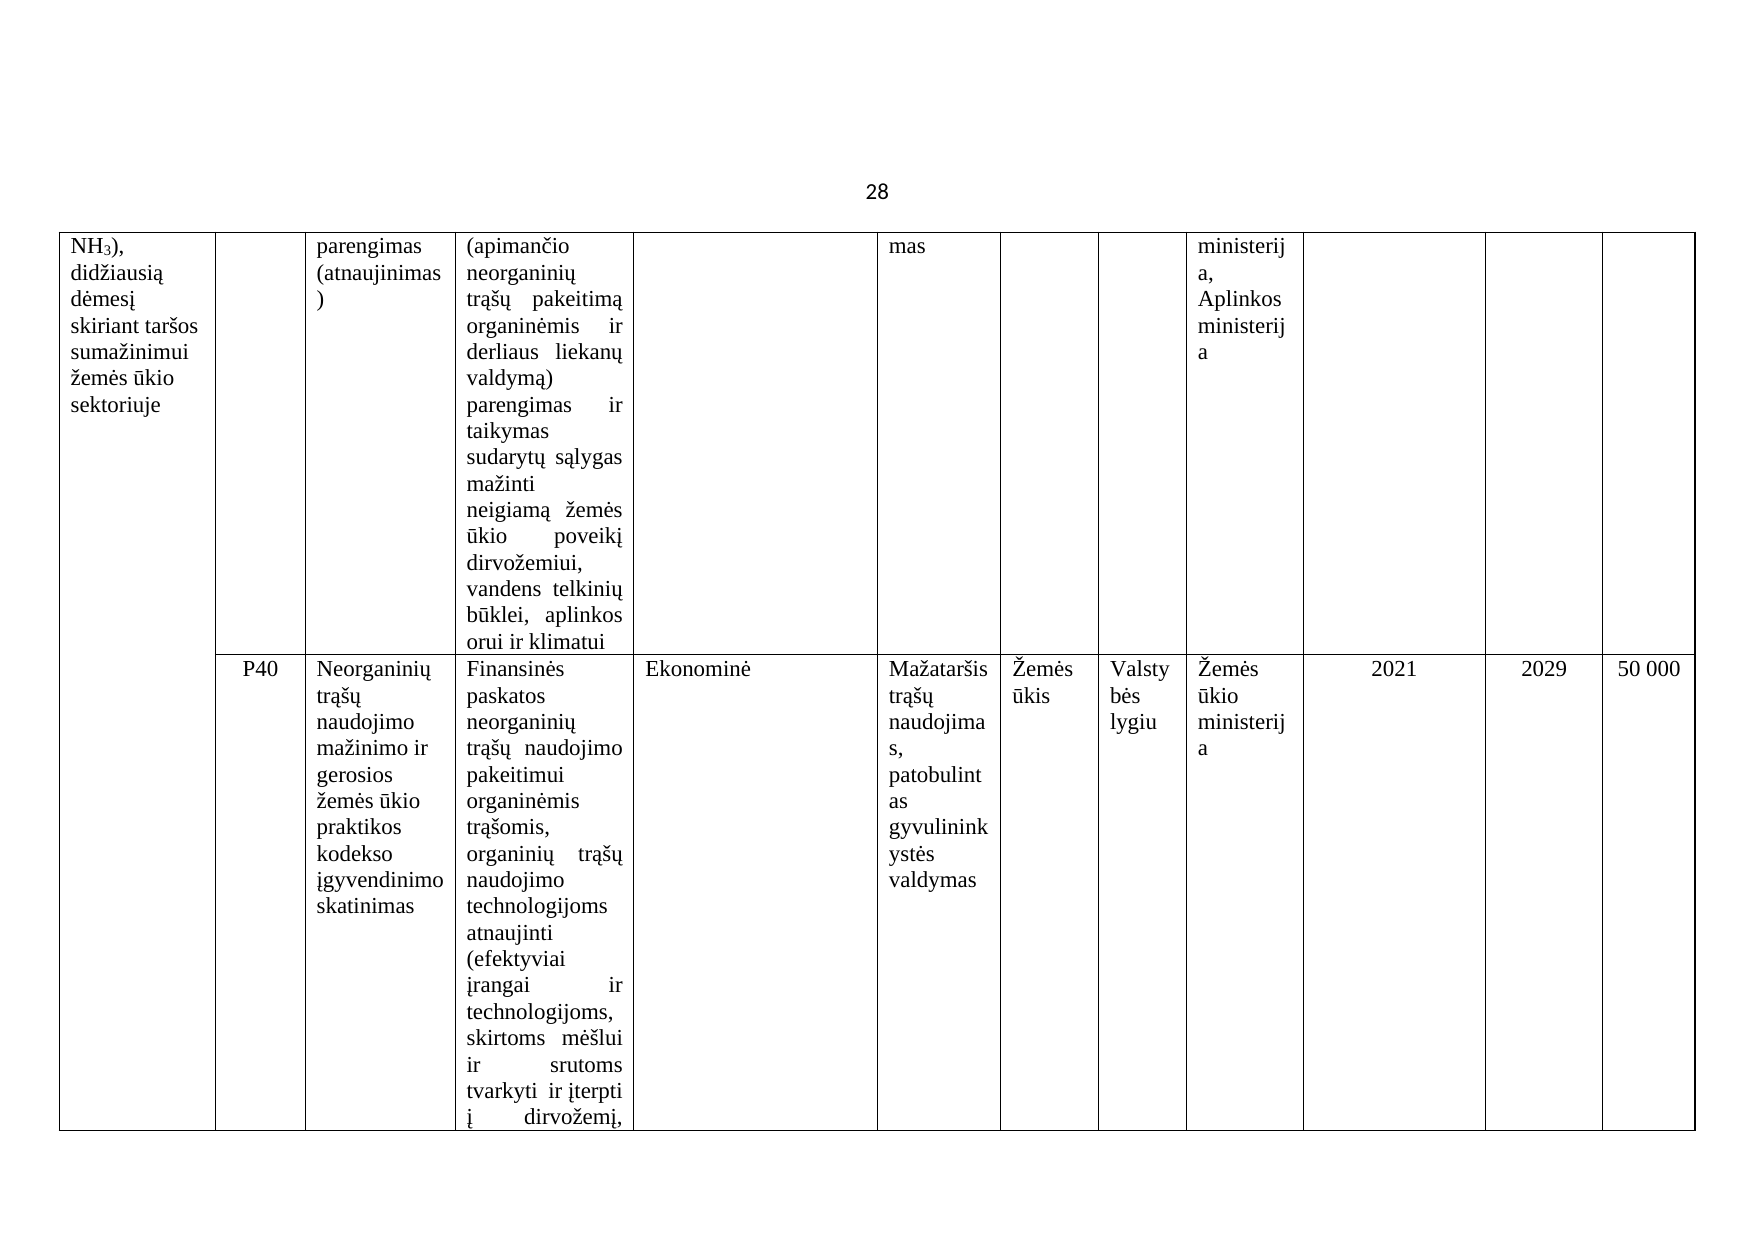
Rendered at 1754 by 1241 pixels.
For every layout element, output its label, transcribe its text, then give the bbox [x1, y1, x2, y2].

table_cell [1099, 233, 1186, 654]
table_cell mas [878, 233, 1000, 654]
table_cell [634, 233, 877, 654]
table_cell NH3), didžiausią dėmesį skiriant taršos sumažinimui žemės ūkio sektoriuje [60, 233, 215, 1130]
table_cell 2021 [1304, 655, 1485, 1130]
table_cell [1001, 233, 1098, 654]
table_cell Neorganinių trąšų naudojimo mažinimo ir gerosios žemės ūkio praktikos kodekso įgyvendinimo skatinimas [306, 655, 455, 1130]
table_cell [1603, 233, 1694, 654]
table_cell [1486, 233, 1602, 654]
table_cell Mažataršis trąšų naudojimas, patobulintas gyvulininkystės valdymas [878, 655, 1000, 1130]
table_cell 2029 [1486, 655, 1602, 1130]
table_cell parengimas (atnaujinimas) [306, 233, 455, 654]
table_cell 50 000 [1603, 655, 1694, 1130]
table_cell (apimančio neorganinių trąšų pakeitimą organinėmis ir derliaus liekanų valdymą) parengimas ir taikymas sudarytų sąlygas mažinti neigiamą žemės ūkio poveikį dirvožemiui, vandens telkinių būklei, aplinkos orui ir klimatui [456, 233, 633, 654]
table_cell ministerija, Aplinkos ministerija [1187, 233, 1303, 654]
table_cell Finansinės paskatos neorganinių trąšų naudojimo pakeitimui organinėmis trąšomis, organinių trąšų naudojimo technologijoms atnaujinti (efektyviai įrangai ir technologijoms, skirtoms mėšlui ir srutoms tvarkyti ir įterpti į dirvožemį, [456, 655, 633, 1130]
table_cell [216, 233, 305, 654]
table_cell [1304, 233, 1485, 654]
table_cell Ekonominė [634, 655, 877, 1130]
table_cell Valstybės lygiu [1099, 655, 1186, 1130]
table_cell Žemės ūkio ministerija [1187, 655, 1303, 1130]
table_cell Žemės ūkis [1001, 655, 1098, 1130]
table_cell P40 [216, 655, 305, 1130]
